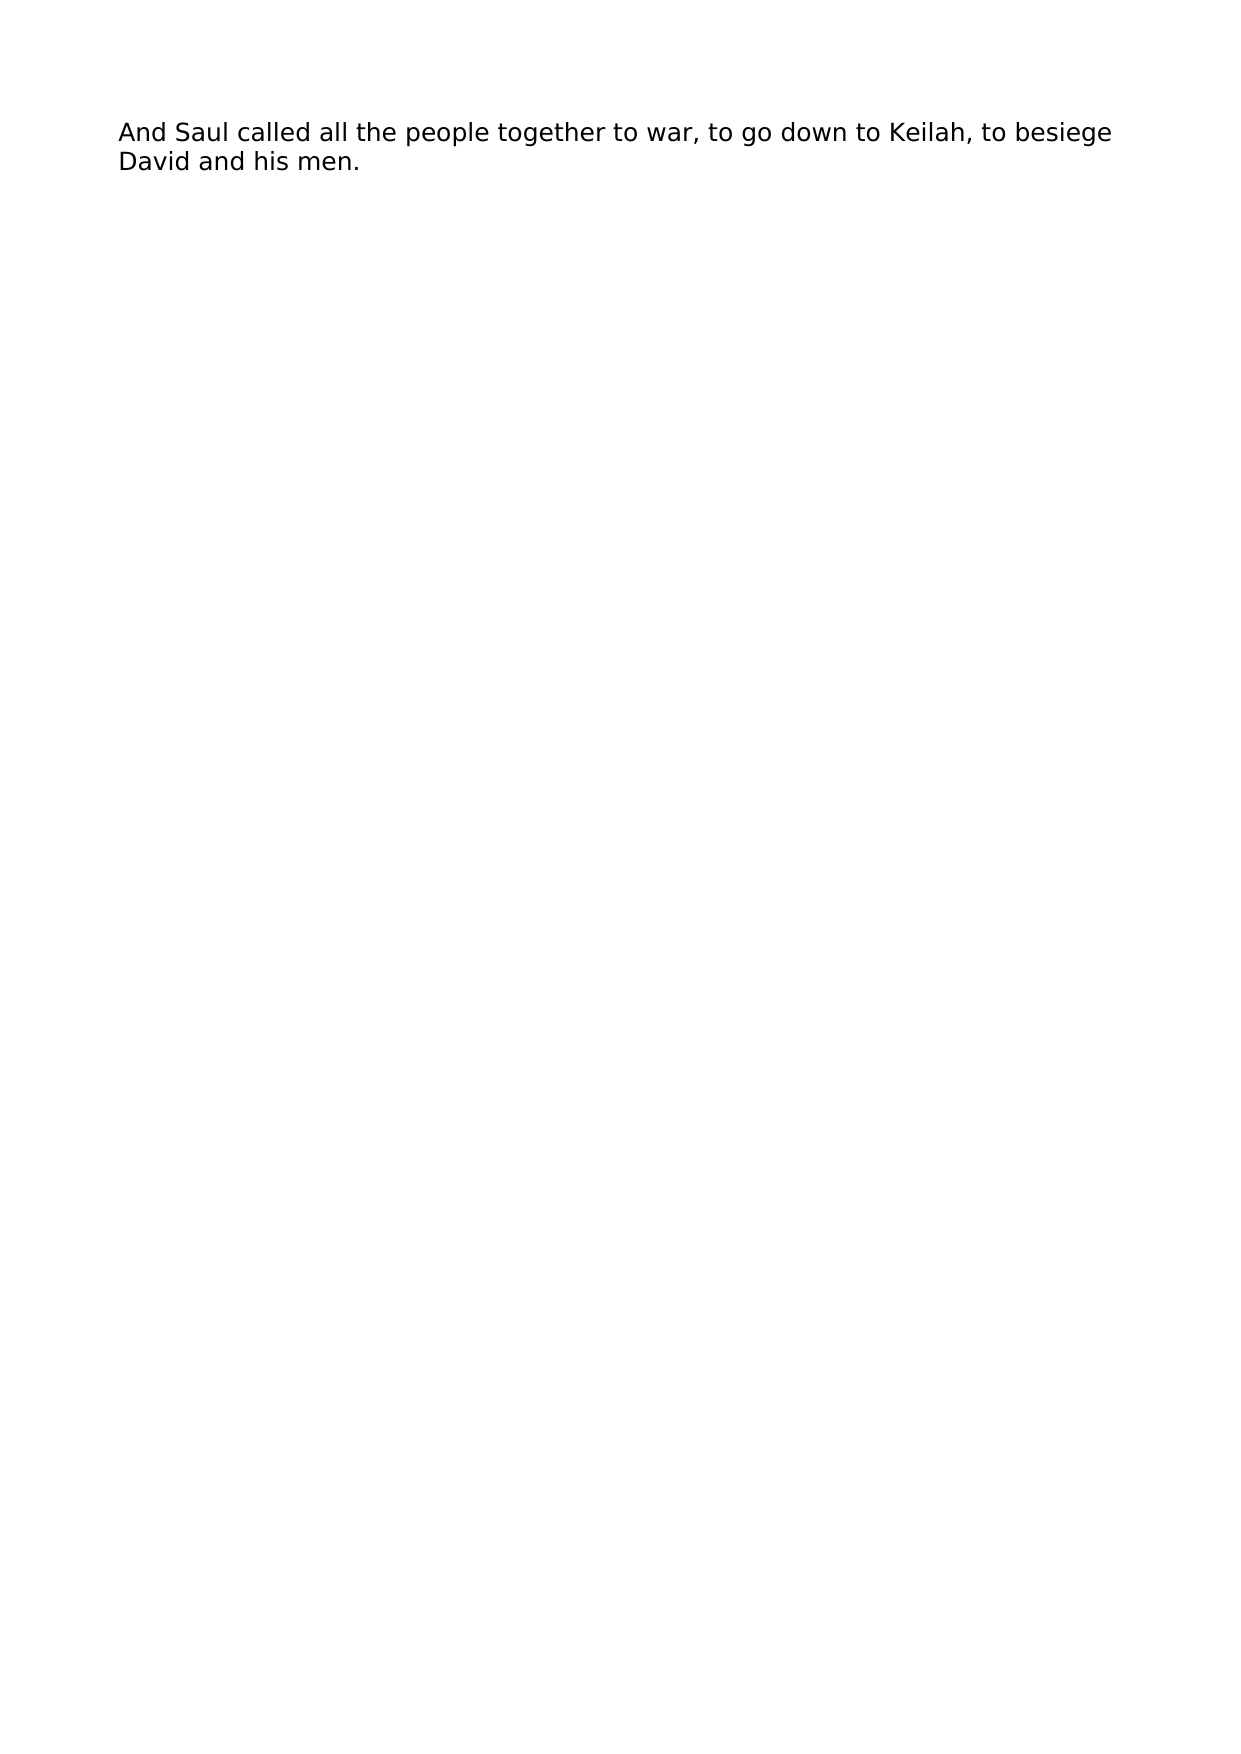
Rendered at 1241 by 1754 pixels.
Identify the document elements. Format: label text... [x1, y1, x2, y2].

text And Saul called all the people together to war, to go down to Keilah, to besiege David and his men. [118, 118, 1122, 176]
